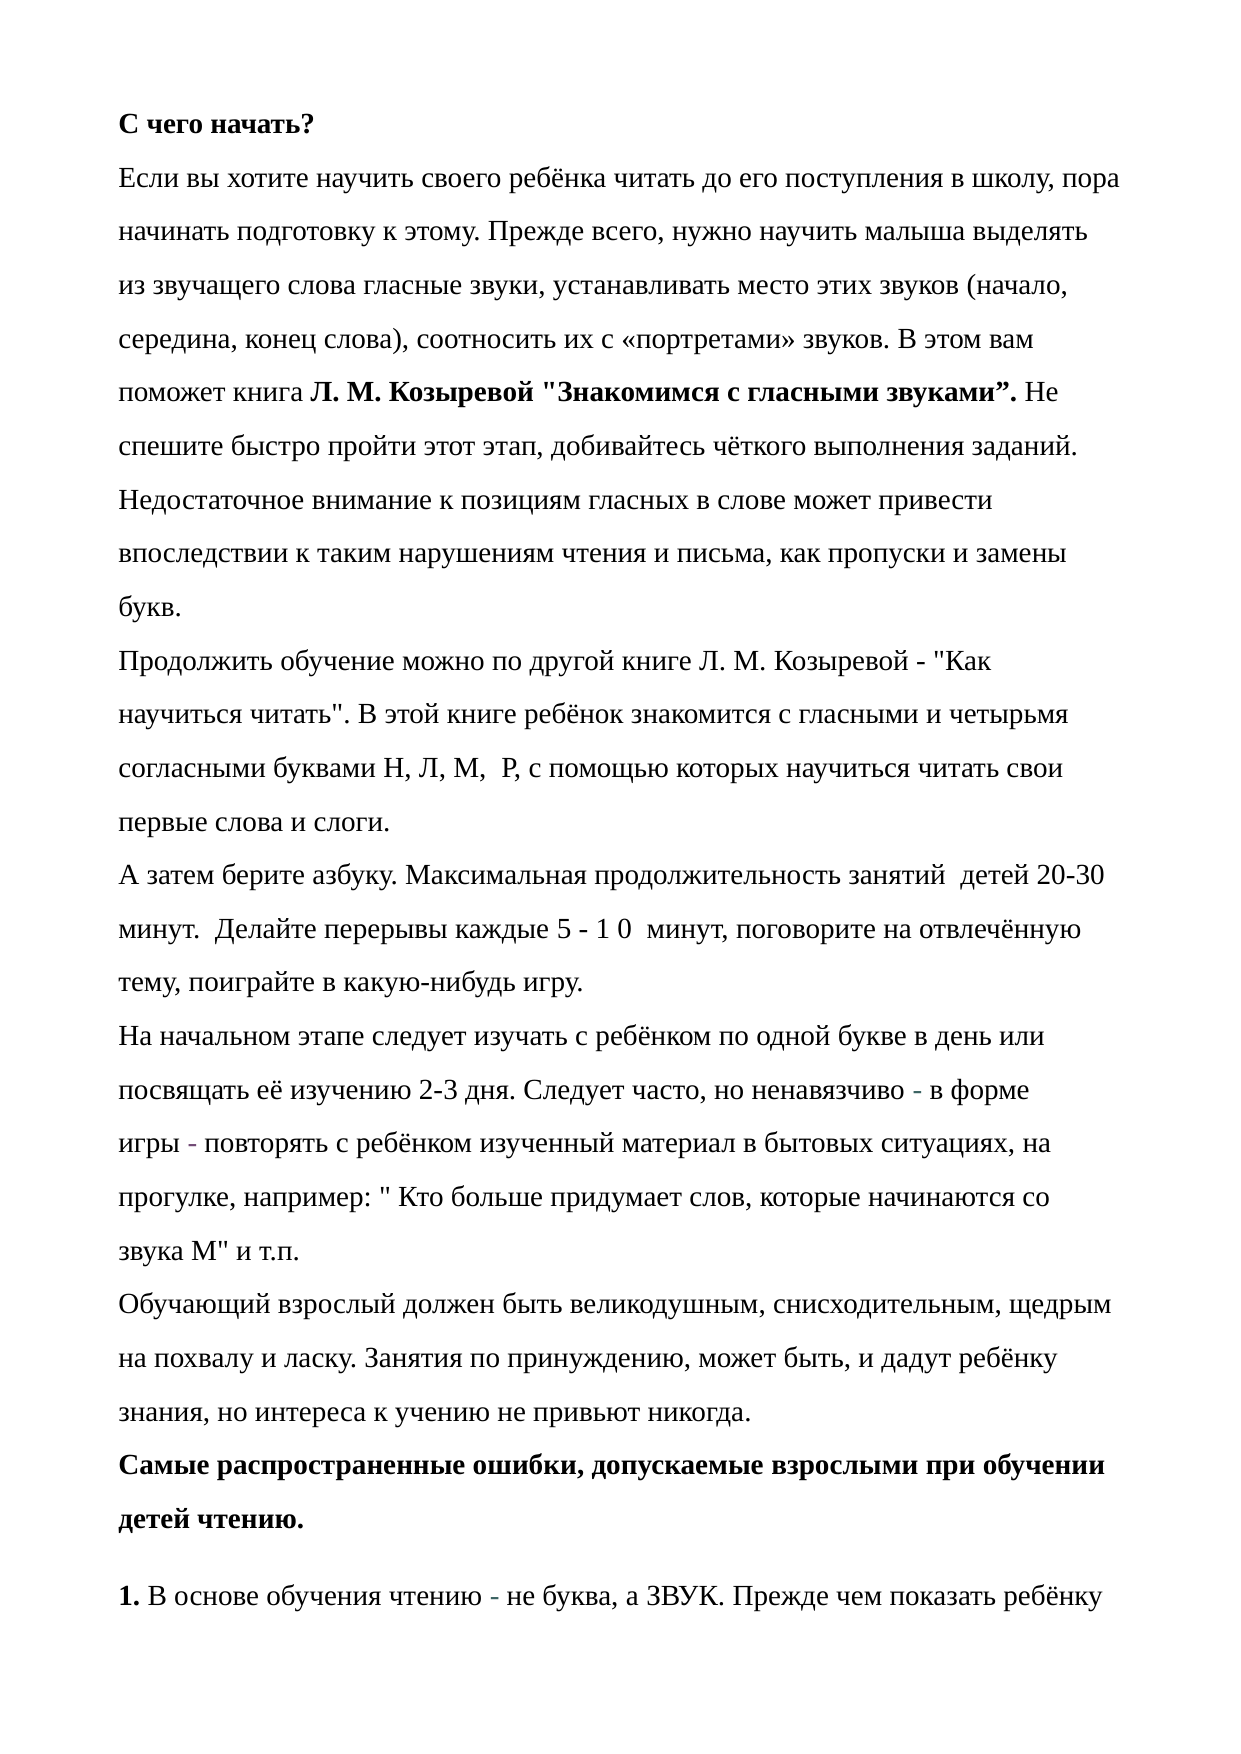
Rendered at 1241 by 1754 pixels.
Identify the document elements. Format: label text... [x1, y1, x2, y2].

text С чего начать? Если вы хотите научить своего ребёнка читать до его поступления в школу, пора начинать подготовку к этому. Прежде всего, нужно научить малыша выделять из звучащего слова гласные звуки, устанавливать место этих звуков (начало, середина, конец слова), соотносить их с «портретами» звуков. В этом вам поможет книга Л. М. Козыревой "Знакомимся с гласными звуками”. Не спешите быстро пройти этот этап, добивайтесь чёткого выполнения заданий. Недостаточное внимание к позициям гласных в слове может привести впоследствии к таким нарушениям чтения и письма, как пропуски и замены букв. Продолжить обучение можно по другой книге Л. М. Козыревой - "Как научиться читать". В этой книге ребёнок знакомится с гласными и четырьмя согласными буквами Н, Л, М, Р, с помощью которых научиться читать свои первые слова и слоги. А затем берите азбуку. Максимальная продолжительность занятий детей 20-30 минут. Делайте перерывы каждые 5-10 минут, поговорите на отвлечённую тему, поиграйте в какую-нибудь игру. На начальном этапе следует изучать с ребёнком по одной букве в день или посвящать её изучению 2-3 дня. Следует часто, но ненавязчиво - в форме игры - повторять с ребёнком изученный материал в бытовых ситуациях, на прогулке, например: " Кто больше придумает слов, которые начинаются со звука М" и т.п. Обучающий взрослый должен быть великодушным, снисходительным, щедрым на похвалу и ласку. Занятия по принуждению, может быть, и дадут ребёнку знания, но интереса к учению не привьют никогда. Самые распространенные ошибки, допускаемые взрослыми при обучении детей чтению. [118, 106, 1122, 1534]
text 1. В основе обучения чтению - не буква, а ЗВУК. Прежде чем показать ребёнку [118, 1578, 1122, 1612]
